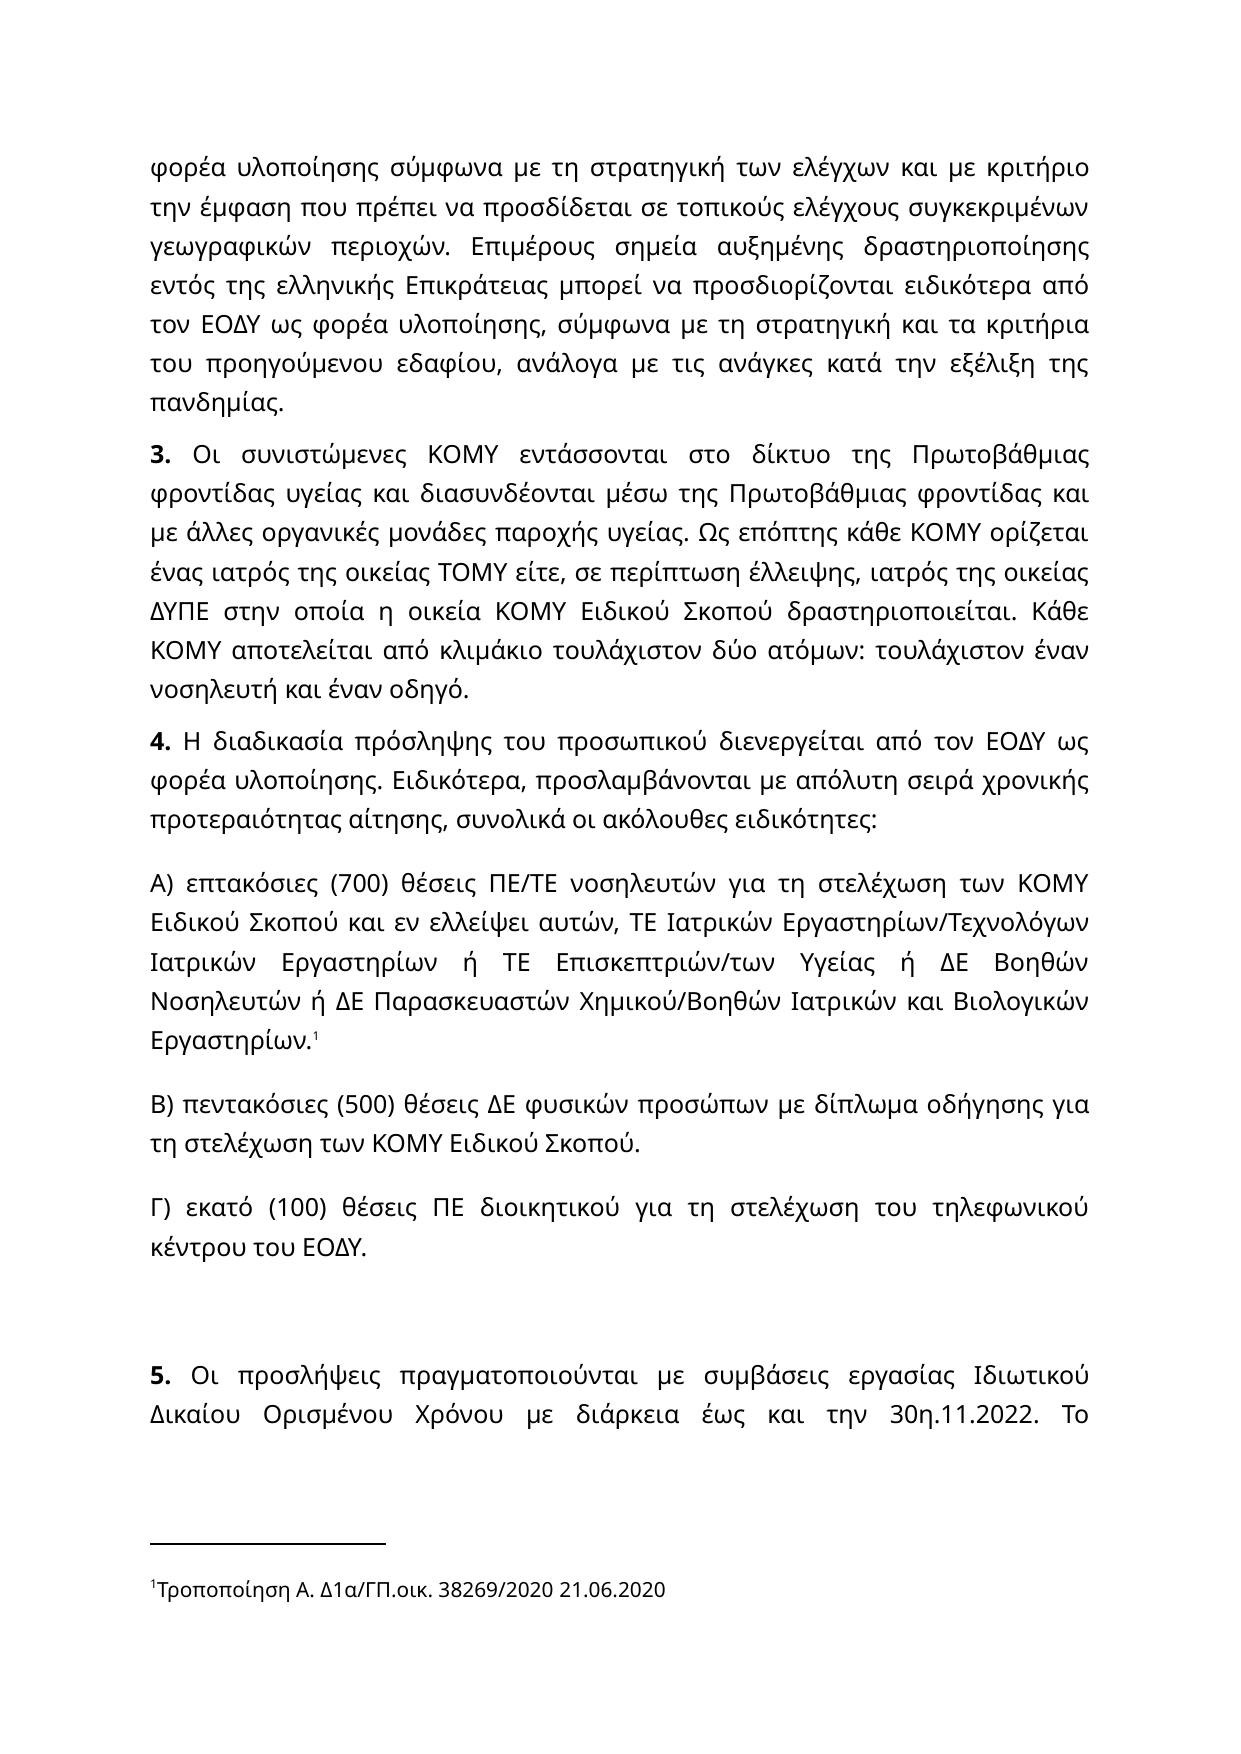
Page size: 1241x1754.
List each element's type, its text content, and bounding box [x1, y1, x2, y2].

text Τροποποίηση A. Δ1α/ΓΠ.οικ. 38269/2020 21.06.2020 [150, 1576, 1090, 1604]
text 4. Η διαδικασία πρόσληψης του προσωπικού διενεργείται από τον ΕΟΔΥ ως φορέα υλοποίησης. Ειδικότερα, προσλαμβάνονται με απόλυτη σειρά χρονικής προτεραιότητας αίτησης, συνολικά οι ακόλουθες ειδικότητες: [150, 723, 1090, 836]
text Β) πεντακόσιες (500) θέσεις ΔΕ φυσικών προσώπων με δίπλωμα οδήγησης για τη στελέχωση των ΚΟΜΥ Ειδικού Σκοπού. [150, 1087, 1090, 1160]
text Α) επτακόσιες (700) θέσεις ΠΕ/TE νοσηλευτών για τη στελέχωση των ΚΟΜΥ Ειδικού Σκοπού και εν ελλείψει αυτών, ΤΕ Ιατρικών Εργαστηρίων/Τεχνολόγων Ιατρικών Εργαστηρίων ή ΤΕ Επισκεπτριών/των Υγείας ή ΔΕ Βοηθών Νοσηλευτών ή ΔΕ Παρασκευαστών Χημικού/Βοηθών Ιατρικών και Βιολογικών Εργαστηρίων. [150, 866, 1090, 1057]
text φορέα υλοποίησης σύμφωνα με τη στρατηγική των ελέγχων και με κριτήριο την έμφαση που πρέπει να προσδίδεται σε τοπικούς ελέγχους συγκεκριμένων γεωγραφικών περιοχών. Επιμέρους σημεία αυξημένης δραστηριοποίησης εντός της ελληνικής Επικράτειας μπορεί να προσδιορίζονται ειδικότερα από τον ΕΟΔΥ ως φορέα υλοποίησης, σύμφωνα με τη στρατηγική και τα κριτήρια του προηγούμενου εδαφίου, ανάλογα με τις ανάγκες κατά την εξέλιξη της πανδημίας. [150, 150, 1090, 419]
text 3. Οι συνιστώμενες ΚΟΜΥ εντάσσονται στο δίκτυο της Πρωτοβάθμιας φροντίδας υγείας και διασυνδέονται μέσω της Πρωτοβάθμιας φροντίδας και με άλλες οργανικές μονάδες παροχής υγείας. Ως επόπτης κάθε ΚΟΜΥ ορίζεται ένας ιατρός της οικείας ΤΟΜΥ είτε, σε περίπτωση έλλειψης, ιατρός της οικείας ΔΥΠΕ στην οποία η οικεία ΚΟΜΥ Ειδικού Σκοπού δραστηριοποιείται. Κάθε ΚΟΜΥ αποτελείται από κλιμάκιο τουλάχιστον δύο ατόμων: τουλάχιστον έναν νοσηλευτή και έναν οδηγό. [150, 437, 1090, 706]
text 5. Οι προσλήψεις πραγματοποιούνται με συμβάσεις εργασίας Ιδιωτικού Δικαίου Ορισμένου Χρόνου με διάρκεια έως και την 30η.11.2022. Το [150, 1357, 1090, 1431]
text Γ) εκατό (100) θέσεις ΠΕ διοικητικού για τη στελέχωση του τηλεφωνικού κέντρου του ΕΟΔΥ. [150, 1190, 1090, 1263]
